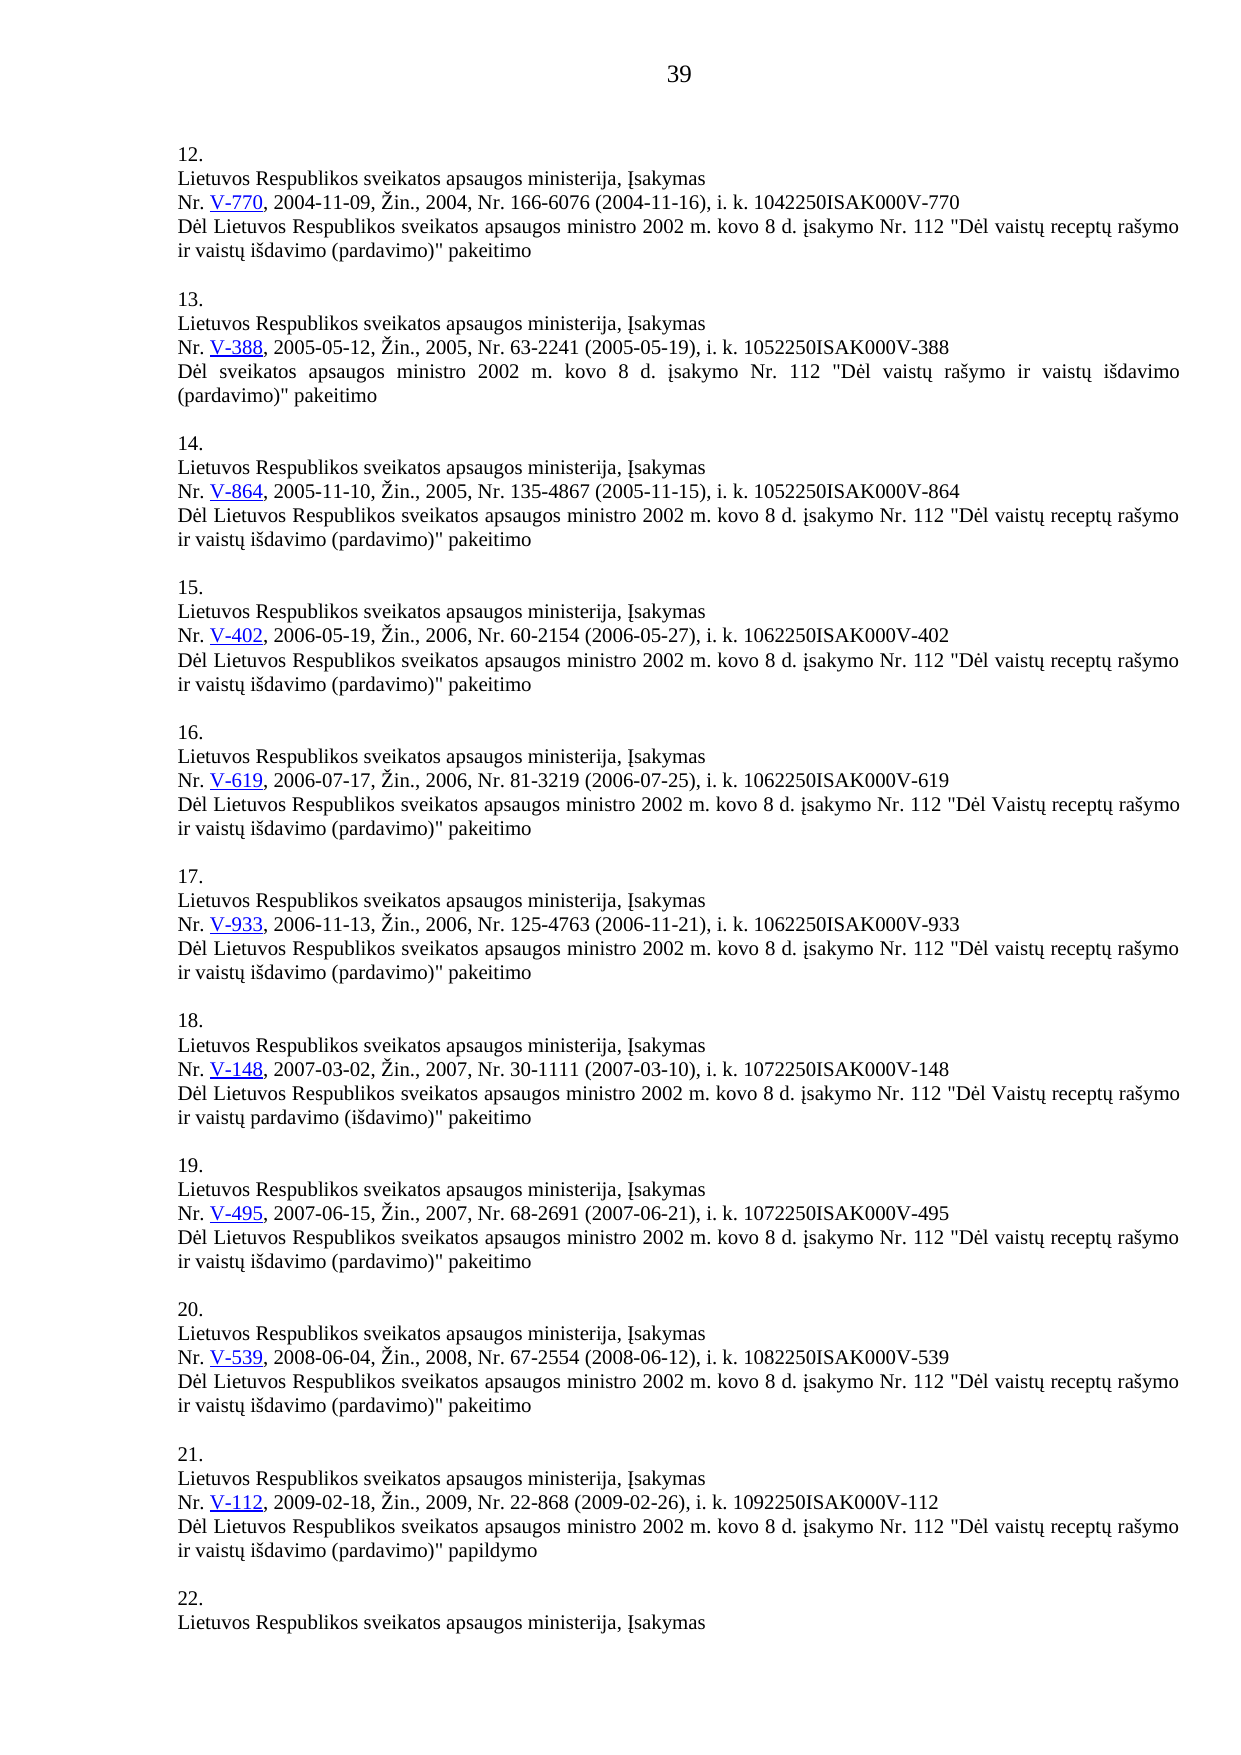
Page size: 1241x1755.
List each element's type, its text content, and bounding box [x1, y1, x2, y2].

text 14. [177, 431, 1181, 455]
text Nr. V-495, 2007-06-15, Žin., 2007, Nr. 68-2691 (2007-06-21), i. k. 1072250ISAK000V-495 [177, 1201, 1181, 1225]
text Lietuvos Respublikos sveikatos apsaugos ministerija, Įsakymas [177, 888, 1181, 912]
text Lietuvos Respublikos sveikatos apsaugos ministerija, Įsakymas [177, 1321, 1181, 1345]
text Lietuvos Respublikos sveikatos apsaugos ministerija, Įsakymas [177, 1466, 1181, 1490]
text Lietuvos Respublikos sveikatos apsaugos ministerija, Įsakymas [177, 455, 1181, 479]
text Dėl sveikatos apsaugos ministro 2002 m. kovo 8 d. įsakymo Nr. 112 "Dėl vaistų rašymo ir vaistų išdavimo (pardavimo)" pakeitimo [177, 359, 1181, 407]
text 18. [177, 1008, 1181, 1032]
text Nr. V-770, 2004-11-09, Žin., 2004, Nr. 166-6076 (2004-11-16), i. k. 1042250ISAK000V-770 [177, 190, 1181, 214]
text 20. [177, 1297, 1181, 1321]
text Nr. V-148, 2007-03-02, Žin., 2007, Nr. 30-1111 (2007-03-10), i. k. 1072250ISAK000V-148 [177, 1057, 1181, 1081]
text Nr. V-864, 2005-11-10, Žin., 2005, Nr. 135-4867 (2005-11-15), i. k. 1052250ISAK000V-864 [177, 479, 1181, 503]
text 21. [177, 1442, 1181, 1466]
text Nr. V-388, 2005-05-12, Žin., 2005, Nr. 63-2241 (2005-05-19), i. k. 1052250ISAK000V-388 [177, 335, 1181, 359]
text 19. [177, 1153, 1181, 1177]
text Dėl Lietuvos Respublikos sveikatos apsaugos ministro 2002 m. kovo 8 d. įsakymo Nr. 112 "Dėl vaistų receptų rašymo ir vaistų išdavimo (pardavimo)" pakeitimo [177, 214, 1181, 262]
text Dėl Lietuvos Respublikos sveikatos apsaugos ministro 2002 m. kovo 8 d. įsakymo Nr. 112 "Dėl vaistų receptų rašymo ir vaistų išdavimo (pardavimo)" pakeitimo [177, 1369, 1181, 1417]
text 17. [177, 864, 1181, 888]
text Dėl Lietuvos Respublikos sveikatos apsaugos ministro 2002 m. kovo 8 d. įsakymo Nr. 112 "Dėl Vaistų receptų rašymo ir vaistų išdavimo (pardavimo)" pakeitimo [177, 792, 1181, 840]
text 16. [177, 720, 1181, 744]
text Dėl Lietuvos Respublikos sveikatos apsaugos ministro 2002 m. kovo 8 d. įsakymo Nr. 112 "Dėl vaistų receptų rašymo ir vaistų išdavimo (pardavimo)" pakeitimo [177, 647, 1181, 696]
text Dėl Lietuvos Respublikos sveikatos apsaugos ministro 2002 m. kovo 8 d. įsakymo Nr. 112 "Dėl vaistų receptų rašymo ir vaistų išdavimo (pardavimo)" papildymo [177, 1514, 1181, 1562]
text Dėl Lietuvos Respublikos sveikatos apsaugos ministro 2002 m. kovo 8 d. įsakymo Nr. 112 "Dėl vaistų receptų rašymo ir vaistų išdavimo (pardavimo)" pakeitimo [177, 1225, 1181, 1273]
text Lietuvos Respublikos sveikatos apsaugos ministerija, Įsakymas [177, 1610, 1181, 1634]
text Dėl Lietuvos Respublikos sveikatos apsaugos ministro 2002 m. kovo 8 d. įsakymo Nr. 112 "Dėl Vaistų receptų rašymo ir vaistų pardavimo (išdavimo)" pakeitimo [177, 1081, 1181, 1129]
text Lietuvos Respublikos sveikatos apsaugos ministerija, Įsakymas [177, 599, 1181, 623]
text Nr. V-619, 2006-07-17, Žin., 2006, Nr. 81-3219 (2006-07-25), i. k. 1062250ISAK000V-619 [177, 768, 1181, 792]
text Nr. V-112, 2009-02-18, Žin., 2009, Nr. 22-868 (2009-02-26), i. k. 1092250ISAK000V-112 [177, 1490, 1181, 1514]
text 12. [177, 142, 1181, 166]
text 13. [177, 287, 1181, 311]
text Nr. V-402, 2006-05-19, Žin., 2006, Nr. 60-2154 (2006-05-27), i. k. 1062250ISAK000V-402 [177, 623, 1181, 647]
text Dėl Lietuvos Respublikos sveikatos apsaugos ministro 2002 m. kovo 8 d. įsakymo Nr. 112 "Dėl vaistų receptų rašymo ir vaistų išdavimo (pardavimo)" pakeitimo [177, 503, 1181, 551]
text Lietuvos Respublikos sveikatos apsaugos ministerija, Įsakymas [177, 1032, 1181, 1057]
text Dėl Lietuvos Respublikos sveikatos apsaugos ministro 2002 m. kovo 8 d. įsakymo Nr. 112 "Dėl vaistų receptų rašymo ir vaistų išdavimo (pardavimo)" pakeitimo [177, 936, 1181, 984]
text 15. [177, 575, 1181, 599]
text 22. [177, 1586, 1181, 1610]
text Lietuvos Respublikos sveikatos apsaugos ministerija, Įsakymas [177, 1177, 1181, 1201]
text Nr. V-933, 2006-11-13, Žin., 2006, Nr. 125-4763 (2006-11-21), i. k. 1062250ISAK000V-933 [177, 912, 1181, 936]
text Lietuvos Respublikos sveikatos apsaugos ministerija, Įsakymas [177, 166, 1181, 190]
text Lietuvos Respublikos sveikatos apsaugos ministerija, Įsakymas [177, 311, 1181, 335]
text Nr. V-539, 2008-06-04, Žin., 2008, Nr. 67-2554 (2008-06-12), i. k. 1082250ISAK000V-539 [177, 1345, 1181, 1369]
text Lietuvos Respublikos sveikatos apsaugos ministerija, Įsakymas [177, 744, 1181, 768]
